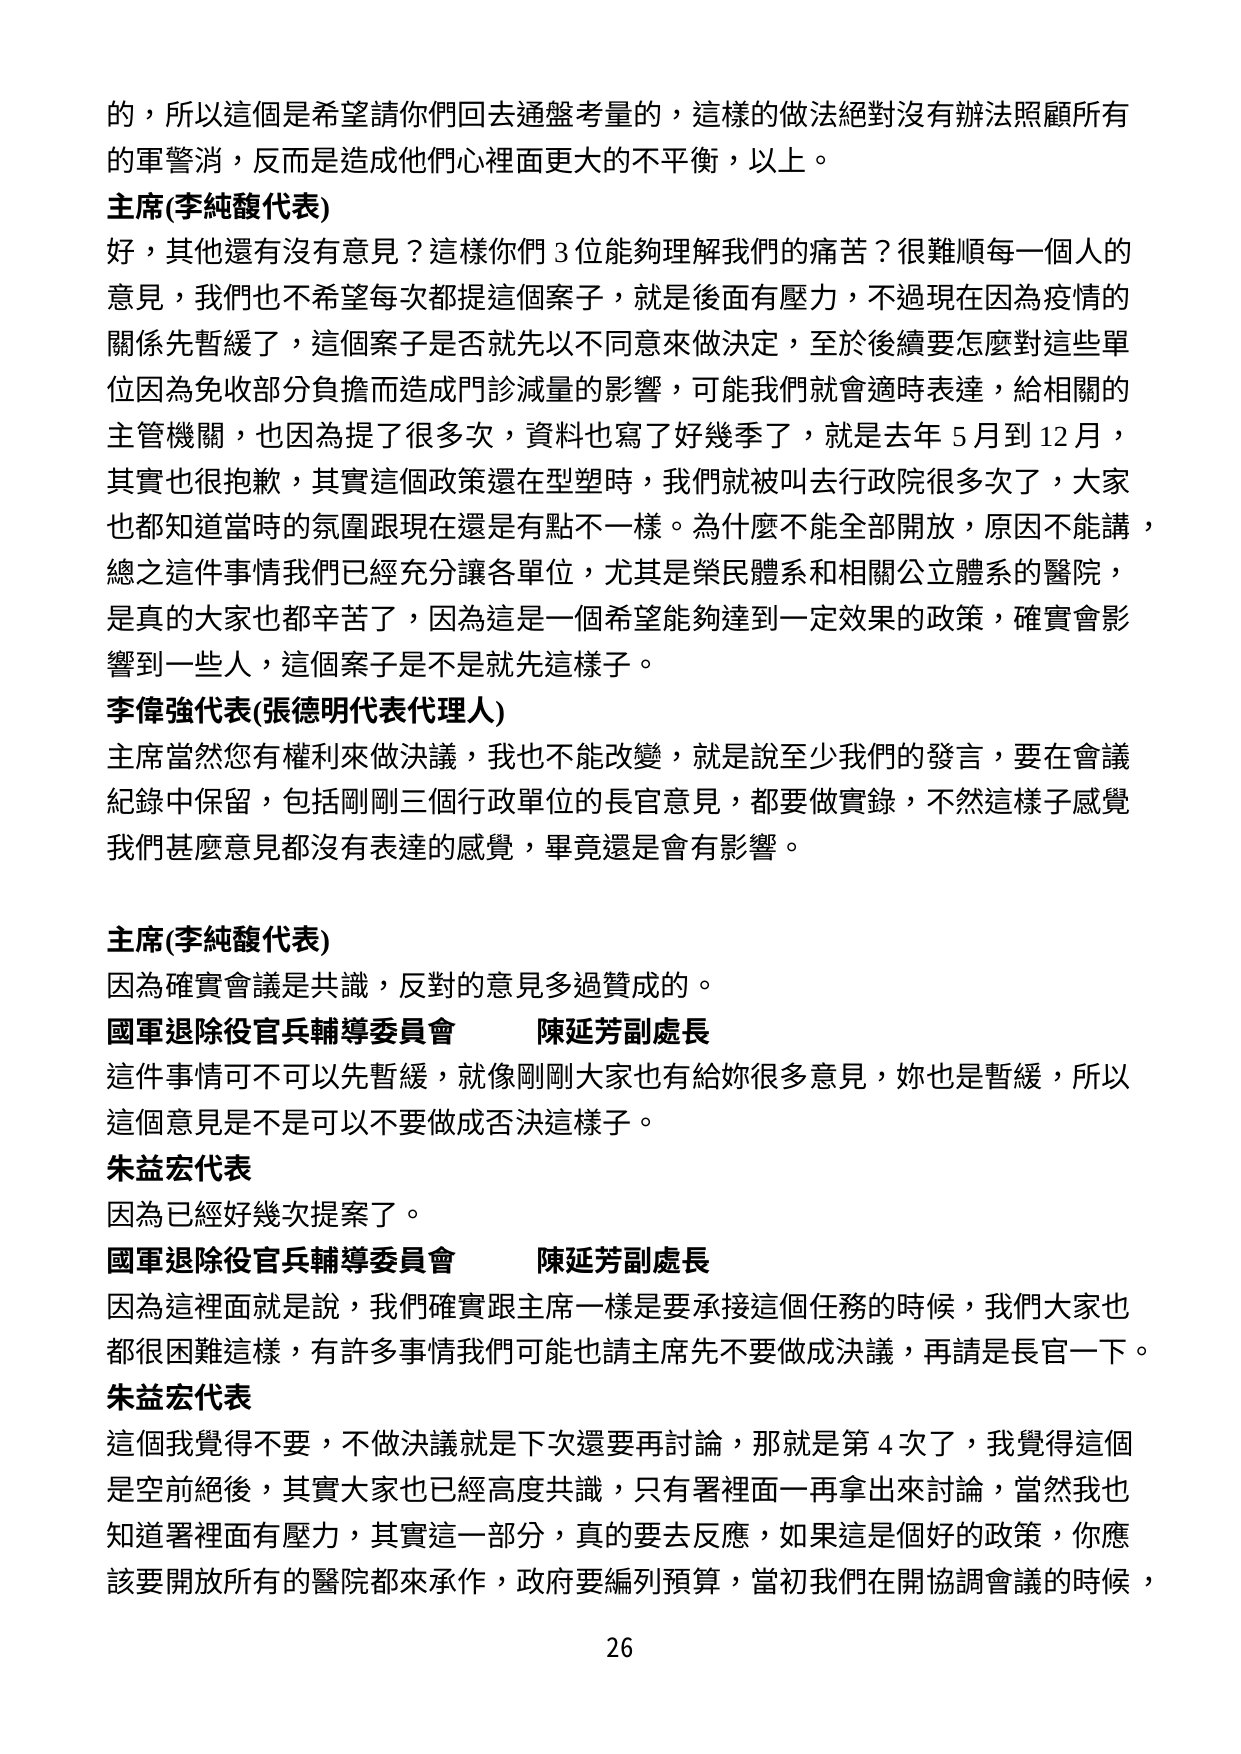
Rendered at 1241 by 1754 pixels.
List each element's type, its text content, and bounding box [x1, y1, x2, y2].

text 朱益宏代表 [106, 1143, 1134, 1189]
text 朱益宏代表 [106, 1372, 1134, 1418]
text 因為已經好幾次提案了。 [106, 1189, 1134, 1234]
text 主席當然您有權利來做決議，我也不能改變，就是說至少我們的發言，要在會議紀錄中保留，包括剛剛三個行政單位的長官意見，都要做實錄，不然這樣子感覺我們甚麼意見都沒有表達的感覺，畢竟還是會有影響。 [106, 730, 1134, 868]
text 這個我覺得不要，不做決議就是下次還要再討論，那就是第4次了，我覺得這個是空前絕後，其實大家也已經高度共識，只有署裡面一再拿出來討論，當然我也知道署裡面有壓力，其實這一部分，真的要去反應，如果這是個好的政策，你應該要開放所有的醫院都來承作，政府要編列預算，當初我們在開協調會議的時候，都講得很清楚，不是免部分負擔，而是政府幫這些警消出部分負擔，所以用預備金、特別預算或二備金來編列，因為當年的預算已經確定，但是往後應該逐年編列預算，讓預算擴大，讓所有的醫院慢慢都進來，這樣才會真正對於警消的就診才有實惠，不然就變成口號，當然去年有很多因素，最重要的是在去年年底，那這個因素也過了啊，所以我覺得說，第一個，這個議題不要再談了，第二個，真的要決議，也要紀錄應該編列更多預算，開放所有公私立醫院一併進來，部分負擔由政府編列預算來補助，這樣才能解決小病的警消，為了免部分負擔而跑到大醫院，我記得我在這個會議也有提過，包括輔導會、醫福會等等，要去跟部隊長宣導，跟你們的長官宣導，小病不要直接送榮總，小病不要送到大醫院，你自己的單位用自己的基金去補貼他的部分負擔，到地區醫院才80元的部分負擔，你們單位不願意補貼，然後大老遠送到這些醫學中心去人擠人，為了省部分負擔，這個我覺得你們單位也應該回去宣導其他的相關單位，特別是警消、內政部，應該要去做宣導，以上。 [106, 1418, 1134, 1601]
text 這個我想還是要跟國防部和退輔會的長官建議一下，我看這些所有醫院裡面，都會是未來的應變醫院，這些應變醫院未來有疫情的話，要把所有門診和病房的所有病人要撤離，要全面收治所有的肺炎病人，實際上把所有警消推到應變醫院裡面，是增加他們的危險，所以基本原則我是建議，不要為德不卒，到最後是造成更大的傷害；第二點我想到所有警消為什麼這麼辛苦，像是信義鄉的民眾要看病，要大老遠跑到台中去看，這個對他們來講怎麼是好的？所以好的政策應該是要一視同仁都適用，但現實面是很多地區根本就為了看一個病，為了省那個部分負擔，光是坐車的錢到台中去，都比部分負擔還要高，變成很多地方的軍警消是不適用的，所以這個是希望請你們回去通盤考量的，這樣的做法絕對沒有辦法照顧所有的軍警消，反而是造成他們心裡面更大的不平衡，以上。 [106, 89, 1134, 180]
text 主席(李純馥代表) [106, 914, 1134, 959]
text 因為這裡面就是說，我們確實跟主席一樣是要承接這個任務的時候，我們大家也都很困難這樣，有許多事情我們可能也請主席先不要做成決議，再請是長官一下。 [106, 1280, 1134, 1372]
text 李偉強代表(張德明代表代理人) [106, 684, 1134, 730]
text 國軍退除役官兵輔導委員會 陳延芳副處長 [106, 1234, 1134, 1280]
text 國軍退除役官兵輔導委員會 陳延芳副處長 [106, 1005, 1134, 1051]
text 因為確實會議是共識，反對的意見多過贊成的。 [106, 959, 1134, 1005]
text 這件事情可不可以先暫緩，就像剛剛大家也有給妳很多意見，妳也是暫緩，所以這個意見是不是可以不要做成否決這樣子。 [106, 1051, 1134, 1143]
text 主席(李純馥代表) [106, 180, 1134, 226]
text 好，其他還有沒有意見？這樣你們3位能夠理解我們的痛苦？很難順每一個人的意見，我們也不希望每次都提這個案子，就是後面有壓力，不過現在因為疫情的關係先暫緩了，這個案子是否就先以不同意來做決定，至於後續要怎麼對這些單位因為免收部分負擔而造成門診減量的影響，可能我們就會適時表達，給相關的主管機關，也因為提了很多次，資料也寫了好幾季了，就是去年5月到12月，其實也很抱歉，其實這個政策還在型塑時，我們就被叫去行政院很多次了，大家也都知道當時的氛圍跟現在還是有點不一樣。為什麼不能全部開放，原因不能講，總之這件事情我們已經充分讓各單位，尤其是榮民體系和相關公立體系的醫院，是真的大家也都辛苦了，因為這是一個希望能夠達到一定效果的政策，確實會影響到一些人，這個案子是不是就先這樣子。 [106, 226, 1134, 684]
